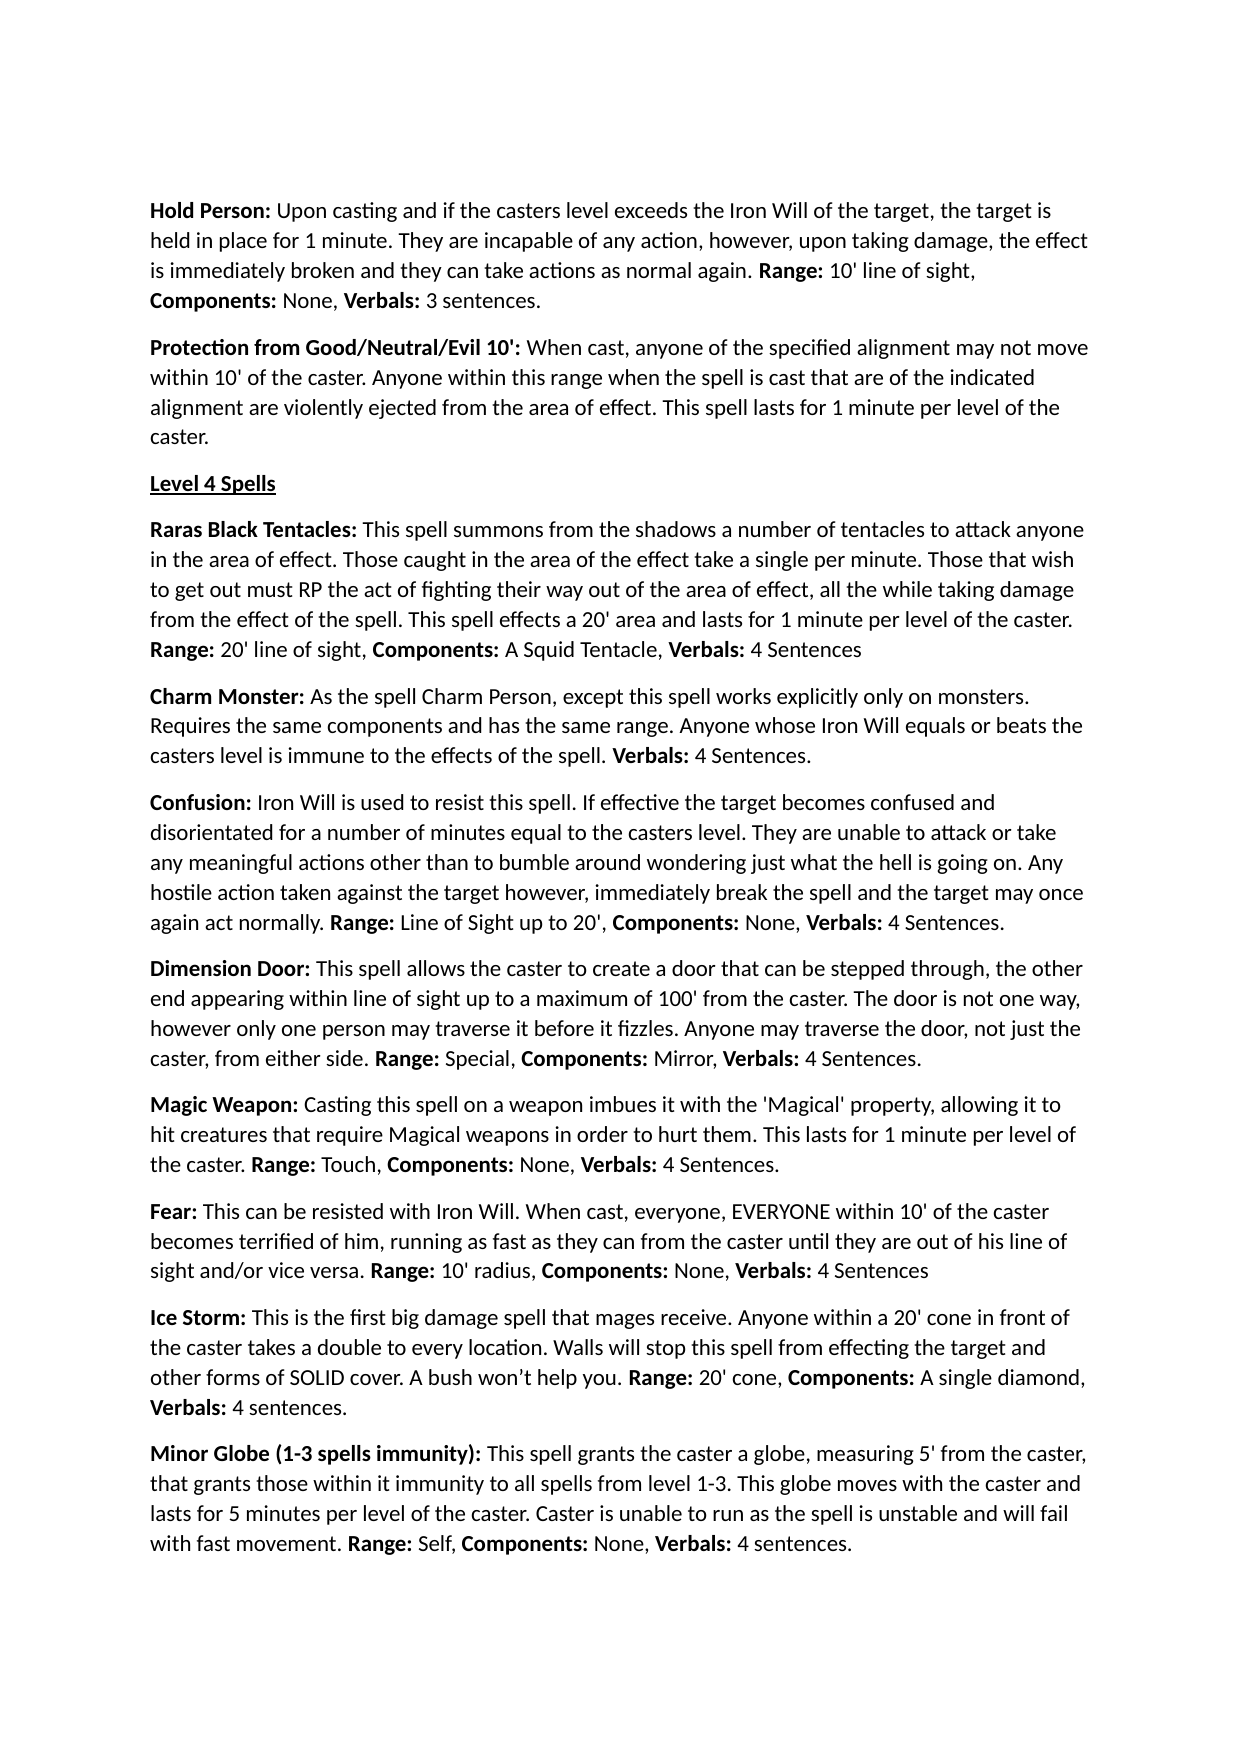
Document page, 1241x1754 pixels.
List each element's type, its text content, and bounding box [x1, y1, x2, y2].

text Minor Globe (1-3 spells immunity): This spell grants the caster a globe, measuring 5' from the caster, that grants those within it immunity to all spells from level 1-3. This globe moves with the caster and lasts for 5 minutes per level of the caster. Caster is unable to run as the spell is unstable and will fail with fast movement. Range: Self, Components: None, Verbals: 4 sentences. [150, 1439, 1090, 1557]
text Confusion: Iron Will is used to resist this spell. If effective the target becomes confused and disorientated for a number of minutes equal to the casters level. They are unable to attack or take any meaningful actions other than to bumble around wondering just what the hell is going on. Any hostile action taken against the target however, immediately break the spell and the target may once again act normally. Range: Line of Sight up to 20', Components: None, Verbals: 4 Sentences. [150, 788, 1090, 936]
text Dimension Door: This spell allows the caster to create a door that can be stepped through, the other end appearing within line of sight up to a maximum of 100' from the caster. The door is not one way, however only one person may traverse it before it fizzles. Anyone may traverse the door, not just the caster, from either side. Range: Special, Components: Mirror, Verbals: 4 Sentences. [150, 954, 1090, 1072]
text Protection from Good/Neutral/Evil 10': When cast, anyone of the specified alignment may not move within 10' of the caster. Anyone within this range when the spell is cast that are of the indicated alignment are violently ejected from the area of effect. This spell lasts for 1 minute per level of the caster. [150, 333, 1090, 451]
text Raras Black Tentacles: This spell summons from the shadows a number of tentacles to attack anyone in the area of effect. Those caught in the area of the effect take a single per minute. Those that wish to get out must RP the act of fighting their way out of the area of effect, all the while taking damage from the effect of the spell. This spell effects a 20' area and lasts for 1 minute per level of the caster. Range: 20' line of sight, Components: A Squid Tentacle, Verbals: 4 Sentences [150, 516, 1090, 663]
text Magic Weapon: Casting this spell on a weapon imbues it with the 'Magical' property, allowing it to hit creatures that require Magical weapons in order to hurt them. This lasts for 1 minute per level of the caster. Range: Touch, Components: None, Verbals: 4 Sentences. [150, 1091, 1090, 1178]
text Fear: This can be resisted with Iron Will. When cast, everyone, EVERYONE within 10' of the caster becomes terrified of him, running as fast as they can from the caster until they are out of his line of sight and/or vice versa. Range: 10' radius, Components: None, Verbals: 4 Sentences [150, 1197, 1090, 1285]
text Hold Person: Upon casting and if the casters level exceeds the Iron Will of the target, the target is held in place for 1 minute. They are incapable of any action, however, upon taking damage, the effect is immediately broken and they can take actions as normal again. Range: 10' line of sight, Components: None, Verbals: 3 sentences. [150, 197, 1090, 314]
text Charm Monster: As the spell Charm Person, except this spell works explicitly only on monsters. Requires the same components and has the same range. Anyone whose Iron Will equals or beats the casters level is immune to the effects of the spell. Verbals: 4 Sentences. [150, 682, 1090, 769]
text Ice Storm: This is the first big damage spell that mages receive. Anyone within a 20' cone in front of the caster takes a double to every location. Walls will stop this spell from effecting the target and other forms of SOLID cover. A bush won’t help you. Range: 20' cone, Components: A single diamond, Verbals: 4 sentences. [150, 1303, 1090, 1421]
text Level 4 Spells [150, 469, 1090, 497]
